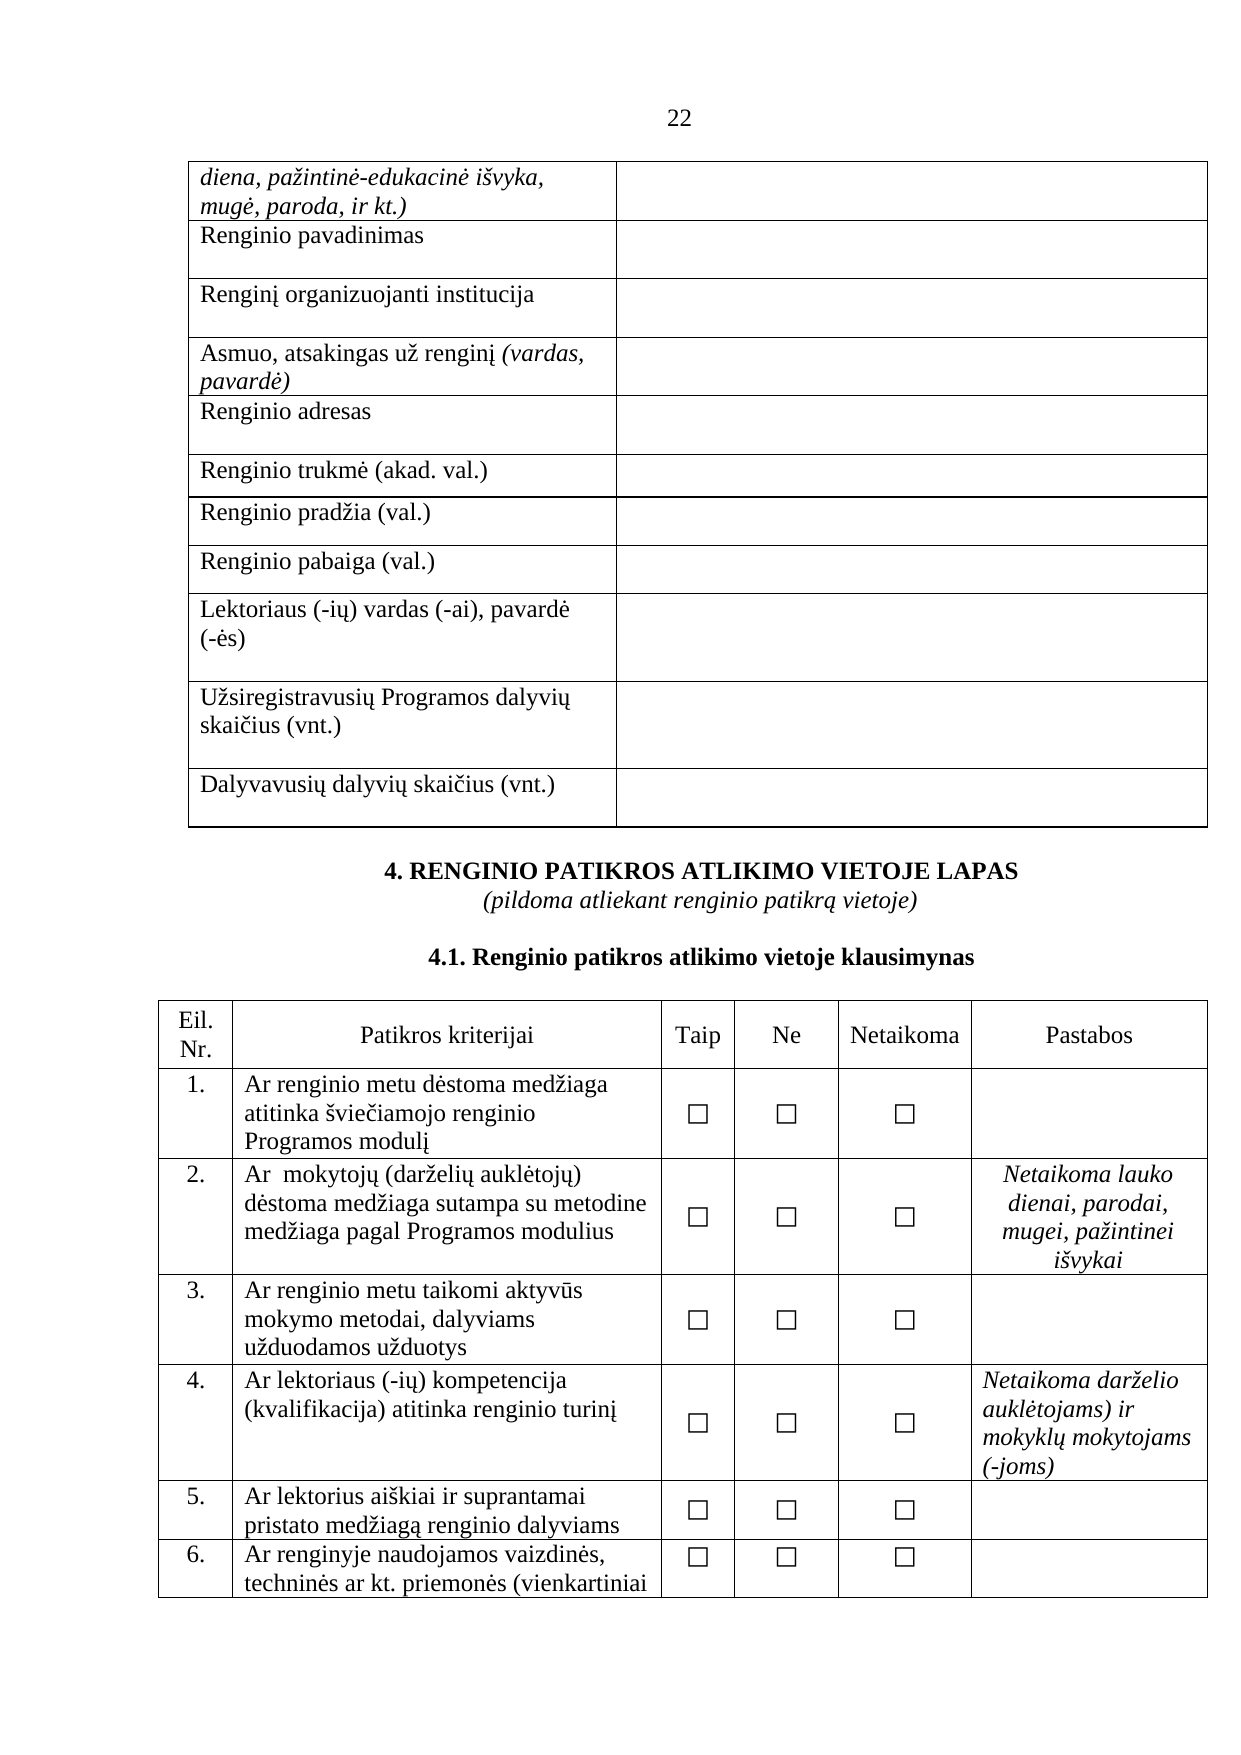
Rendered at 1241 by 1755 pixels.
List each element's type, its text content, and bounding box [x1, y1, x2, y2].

table_cell Ar lektorius aiškiai ir suprantamai pristato medžiagą renginio dalyviams [233, 1481, 661, 1538]
table_cell [972, 1069, 1207, 1158]
table_cell Ar lektoriaus (-ių) kompetencija (kvalifikacija) atitinka renginio turinį [233, 1365, 661, 1480]
table_cell Asmuo, atsakingas už renginį (vardas, pavardė) [189, 338, 616, 395]
table_header Patikros kriterijai [233, 1001, 661, 1068]
table_cell ⬜ [735, 1365, 838, 1480]
table_cell [972, 1481, 1207, 1538]
table_cell Renginio adresas [189, 396, 616, 454]
table_cell ⬜ [839, 1481, 971, 1538]
table_cell [617, 221, 1207, 278]
table_cell ⬜ [839, 1275, 971, 1364]
table_cell ⬜ [735, 1159, 838, 1274]
table_cell [972, 1275, 1207, 1364]
table_header Taip [662, 1001, 734, 1068]
table_cell [617, 455, 1207, 496]
table_cell Netaikoma lauko dienai, parodai, mugei, pažintinei išvykai [972, 1159, 1207, 1274]
table_cell 5. [159, 1481, 232, 1538]
table_cell [617, 498, 1207, 545]
table_cell ⬜ [839, 1365, 971, 1480]
table_cell 3. [159, 1275, 232, 1364]
text 4.1. Renginio patikros atlikimo vietoje klausimynas [177, 942, 1181, 971]
table_cell ⬜ [662, 1540, 734, 1597]
table_cell ⬜ [662, 1365, 734, 1480]
table_header Netaikoma [839, 1001, 971, 1068]
table_cell Dalyvavusių dalyvių skaičius (vnt.) [189, 769, 616, 826]
table_cell Renginio pradžia (val.) [189, 498, 616, 545]
table_cell [617, 769, 1207, 826]
table_cell Ar renginyje naudojamos vaizdinės, techninės ar kt. priemonės (vienkartiniai [233, 1540, 661, 1597]
table_cell ⬜ [662, 1275, 734, 1364]
table_cell ⬜ [839, 1159, 971, 1274]
table_cell Renginio trukmė (akad. val.) [189, 455, 616, 496]
table_cell ⬜ [839, 1540, 971, 1597]
table_cell [617, 682, 1207, 768]
table_cell ⬜ [662, 1069, 734, 1158]
table_cell 4. [159, 1365, 232, 1480]
table_cell Lektoriaus (-ių) vardas (-ai), pavardė (-ės) [189, 594, 616, 681]
table_header [617, 162, 1207, 219]
table_cell 2. [159, 1159, 232, 1274]
table_cell ⬜ [735, 1069, 838, 1158]
table_header Eil. Nr. [159, 1001, 232, 1068]
table_cell [972, 1540, 1207, 1597]
table_cell ⬜ [735, 1275, 838, 1364]
table_cell ⬜ [735, 1540, 838, 1597]
table_cell [617, 396, 1207, 454]
table_cell ⬜ [735, 1481, 838, 1538]
table_cell 1. [159, 1069, 232, 1158]
table_cell Renginį organizuojanti institucija [189, 279, 616, 337]
table_header Ne [735, 1001, 838, 1068]
table_header diena, pažintinė-edukacinė išvyka, mugė, paroda, ir kt.) [189, 162, 616, 219]
text 4. RENGINIO PATIKROS ATLIKIMO VIETOJE LAPAS [177, 856, 1181, 885]
table_cell [617, 279, 1207, 337]
table_cell Renginio pavadinimas [189, 221, 616, 278]
table_cell Ar renginio metu dėstoma medžiaga atitinka šviečiamojo renginio Programos modulį [233, 1069, 661, 1158]
table_cell [617, 338, 1207, 395]
table_cell Ar renginio metu taikomi aktyvūs mokymo metodai, dalyviams užduodamos užduotys [233, 1275, 661, 1364]
table_cell ⬜ [662, 1481, 734, 1538]
table_cell Užsiregistravusių Programos dalyvių skaičius (vnt.) [189, 682, 616, 768]
table_cell Ar mokytojų (darželių auklėtojų) dėstoma medžiaga sutampa su metodine medžiaga pagal Programos modulius [233, 1159, 661, 1274]
text (pildoma atliekant renginio patikrą vietoje) [177, 885, 1181, 914]
table_cell ⬜ [662, 1159, 734, 1274]
table_cell [617, 594, 1207, 681]
table_cell [617, 546, 1207, 593]
table_header Pastabos [972, 1001, 1207, 1068]
table_cell Netaikoma darželio auklėtojams) ir mokyklų mokytojams (-joms) [972, 1365, 1207, 1480]
table_cell Renginio pabaiga (val.) [189, 546, 616, 593]
table_cell 6. [159, 1540, 232, 1597]
table_cell ⬜ [839, 1069, 971, 1158]
